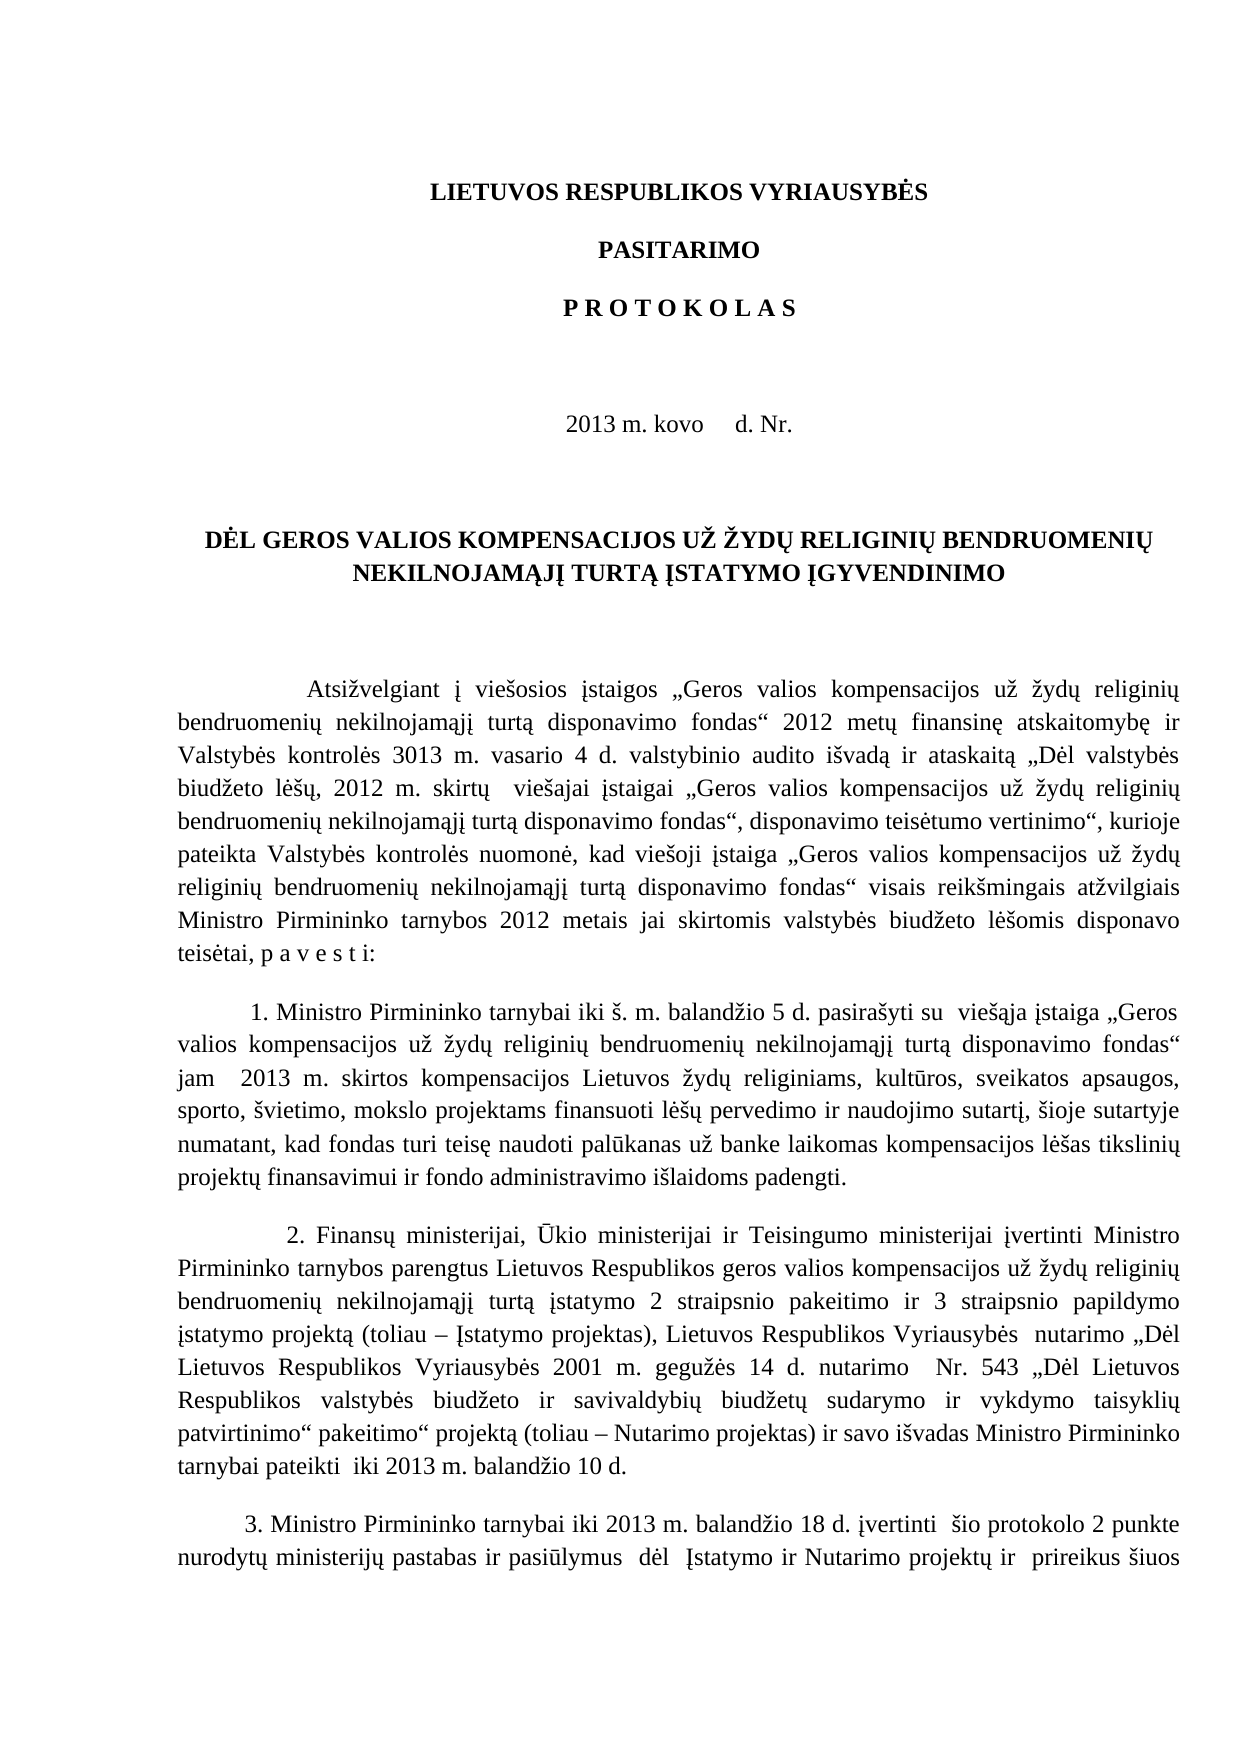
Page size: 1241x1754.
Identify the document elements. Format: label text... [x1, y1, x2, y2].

text PASITARIMO [177, 235, 1181, 264]
text 3. Ministro Pirmininko tarnybai iki 2013 m. balandžio 18 d. įvertinti šio protokolo 2 punkte nurodytų ministerijų pastabas ir pasiūlymus dėl Įstatymo ir Nutarimo projektų ir prireikus šiuos [177, 1509, 1181, 1571]
text 1. Ministro Pirmininko tarnybai iki š. m. balandžio 5 d. pasirašyti su viešąja įstaiga „Geros valios kompensacijos už žydų religinių bendruomenių nekilnojamąjį turtą disponavimo fondas“ jam 2013 m. skirtos kompensacijos Lietuvos žydų religiniams, kultūros, sveikatos apsaugos, sporto, švietimo, mokslo projektams finansuoti lėšų pervedimo ir naudojimo sutartį, šioje sutartyje numatant, kad fondas turi teisę naudoti palūkanas už banke laikomas kompensacijos lėšas tikslinių projektų finansavimui ir fondo administravimo išlaidoms padengti. [177, 997, 1181, 1190]
text DĖL GEROS VALIOS KOMPENSACIJOS UŽ ŽYDŲ RELIGINIŲ BENDRUOMENIŲ NEKILNOJAMĄJĮ TURTĄ ĮSTATYMO ĮGYVENDINIMO [177, 525, 1181, 587]
text 2. Finansų ministerijai, Ūkio ministerijai ir Teisingumo ministerijai įvertinti Ministro Pirmininko tarnybos parengtus Lietuvos Respublikos geros valios kompensacijos už žydų religinių bendruomenių nekilnojamąjį turtą įstatymo 2 straipsnio pakeitimo ir 3 straipsnio papildymo įstatymo projektą (toliau – Įstatymo projektas), Lietuvos Respublikos Vyriausybės nutarimo „Dėl Lietuvos Respublikos Vyriausybės 2001 m. gegužės 14 d. nutarimo Nr. 543 „Dėl Lietuvos Respublikos valstybės biudžeto ir savivaldybių biudžetų sudarymo ir vykdymo taisyklių patvirtinimo“ pakeitimo“ projektą (toliau – Nutarimo projektas) ir savo išvadas Ministro Pirmininko tarnybai pateikti iki 2013 m. balandžio 10 d. [177, 1220, 1181, 1479]
text P R O T O K O L A S [177, 293, 1181, 322]
text 2013 m. kovo d. Nr. [177, 409, 1181, 438]
text LIETUVOS RESPUBLIKOS VYRIAUSYBĖS [177, 177, 1181, 206]
text Atsižvelgiant į viešosios įstaigos „Geros valios kompensacijos už žydų religinių bendruomenių nekilnojamąjį turtą disponavimo fondas“ 2012 metų finansinę atskaitomybę ir Valstybės kontrolės 3013 m. vasario 4 d. valstybinio audito išvadą ir ataskaitą „Dėl valstybės biudžeto lėšų, 2012 m. skirtų viešajai įstaigai „Geros valios kompensacijos už žydų religinių bendruomenių nekilnojamąjį turtą disponavimo fondas“, disponavimo teisėtumo vertinimo“, kurioje pateikta Valstybės kontrolės nuomonė, kad viešoji įstaiga „Geros valios kompensacijos už žydų religinių bendruomenių nekilnojamąjį turtą disponavimo fondas“ visais reikšmingais atžvilgiais Ministro Pirmininko tarnybos 2012 metais jai skirtomis valstybės biudžeto lėšomis disponavo teisėtai, p a v e s t i: [177, 674, 1181, 967]
